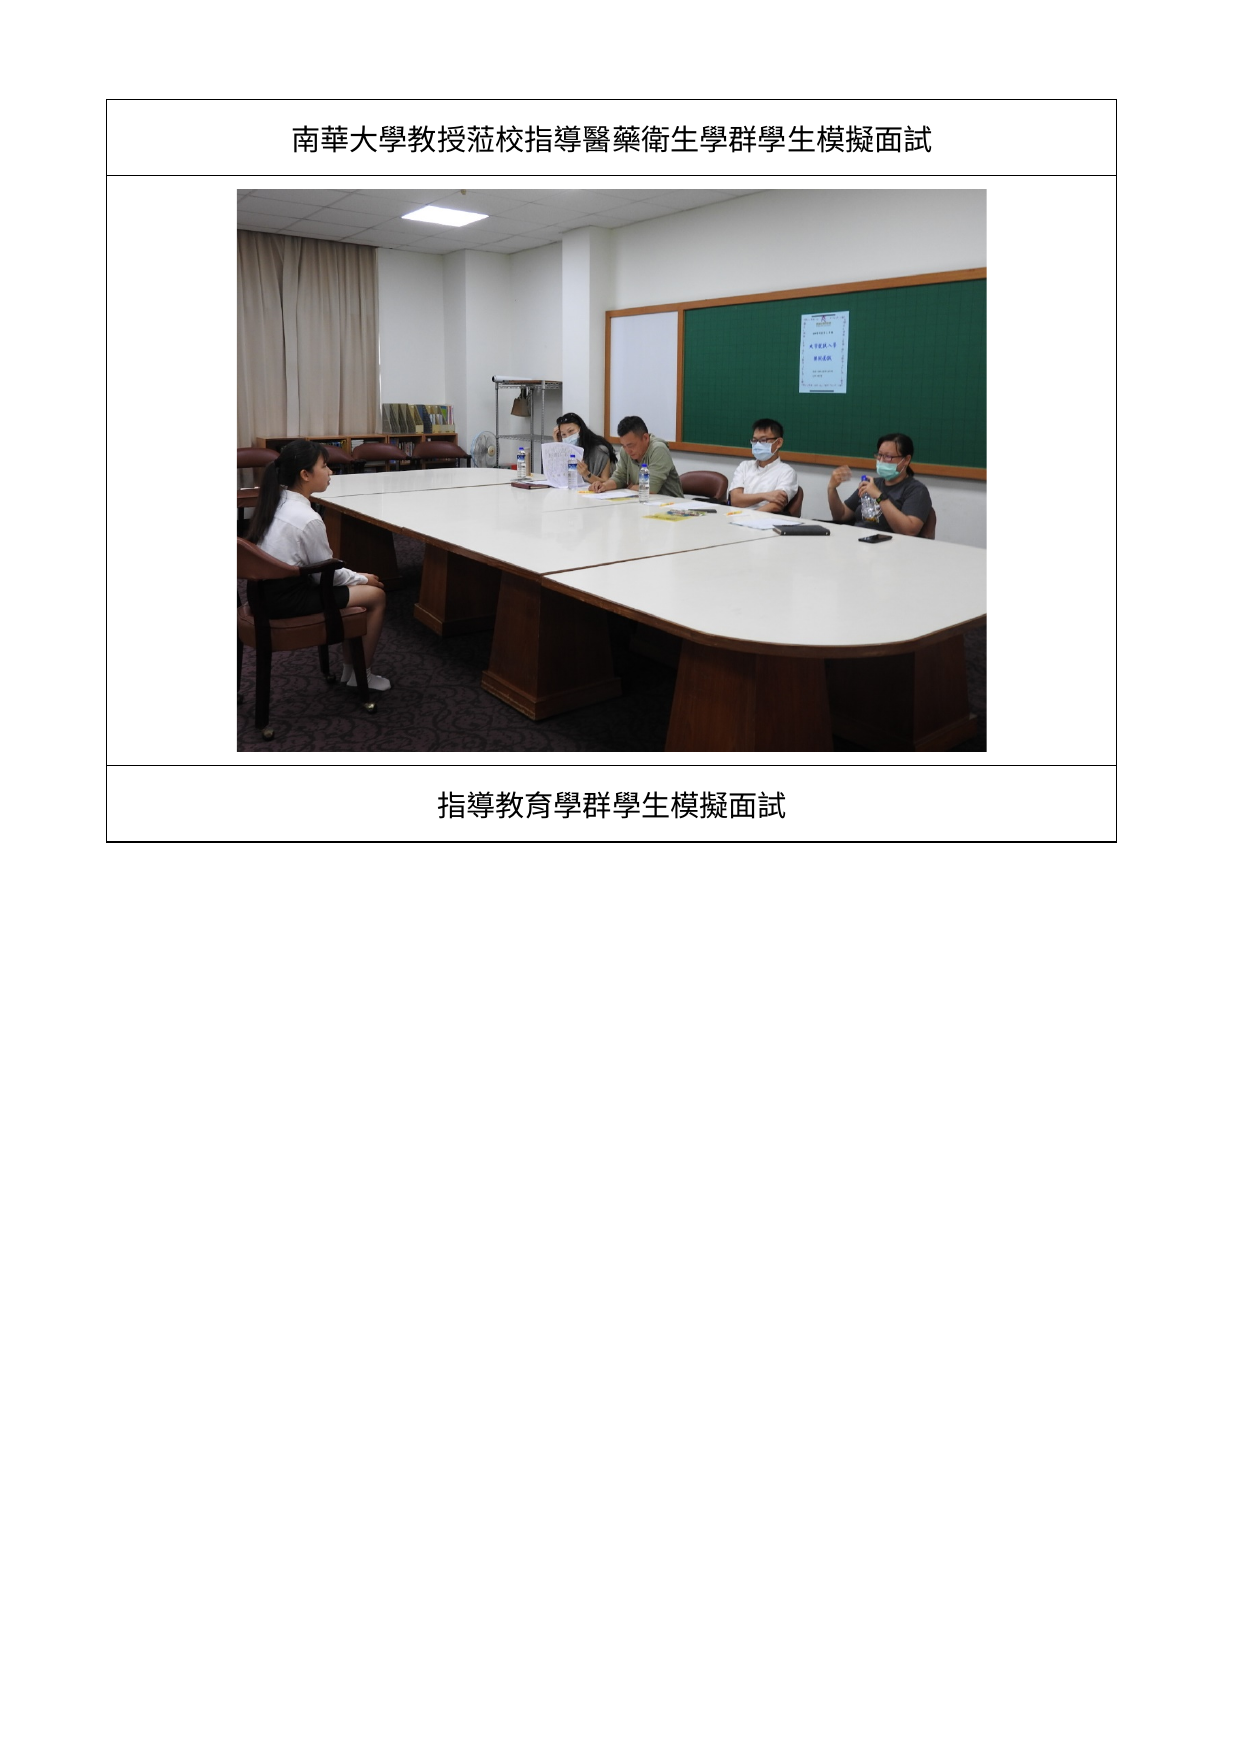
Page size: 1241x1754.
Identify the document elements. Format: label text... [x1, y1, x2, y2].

table_cell 指導教育學群學生模擬面試 [107, 766, 1116, 841]
table_cell 南華大學教授蒞校指導醫藥衛生學群學生模擬面試 [107, 100, 1116, 175]
table_cell [107, 176, 1116, 765]
picture [236, 189, 987, 752]
